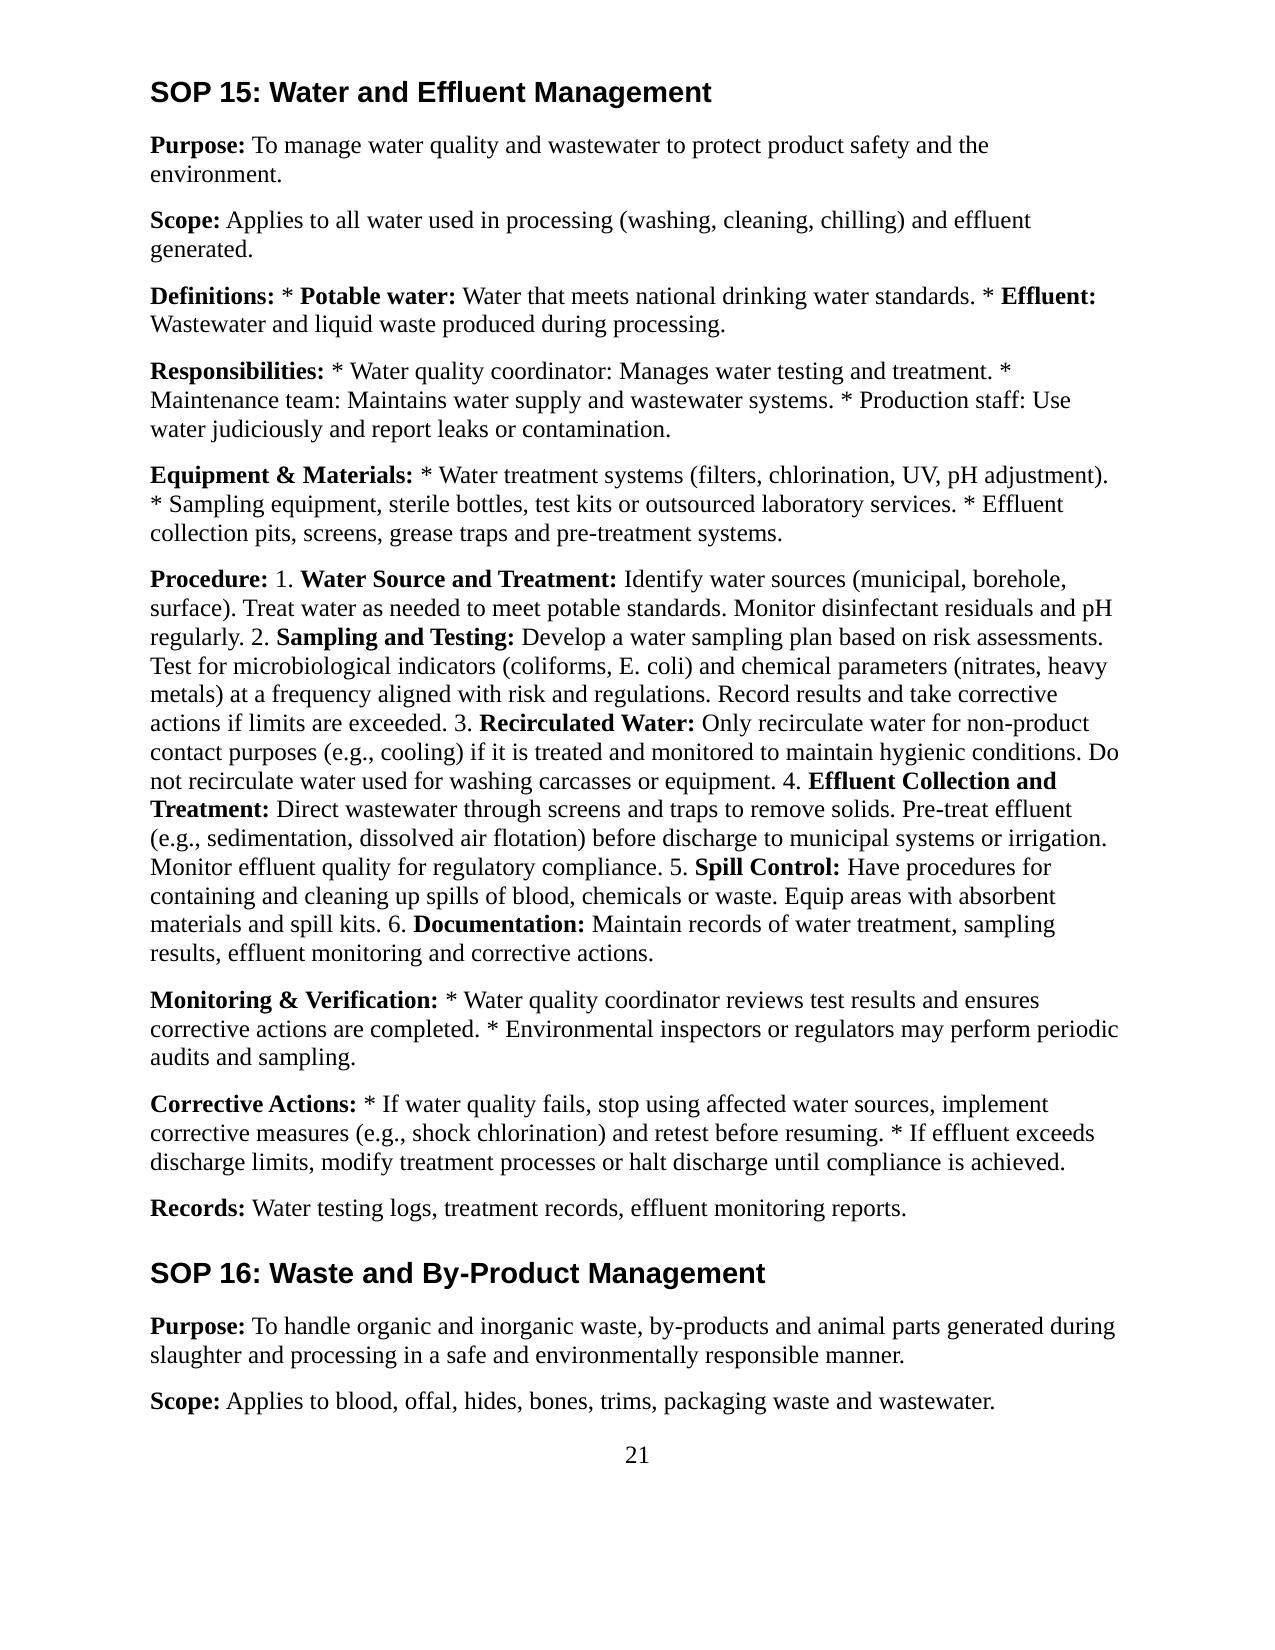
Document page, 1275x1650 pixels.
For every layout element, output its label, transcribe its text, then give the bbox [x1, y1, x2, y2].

text Monitoring & Verification: * Water quality coordinator reviews test results and ensures corrective actions are completed. * Environmental inspectors or regulators may perform periodic audits and sampling. [150, 985, 1125, 1071]
text Scope: Applies to all water used in processing (washing, cleaning, chilling) and effluent generated. [150, 205, 1125, 263]
text Purpose: To handle organic and inorganic waste, by‑products and animal parts generated during slaughter and processing in a safe and environmentally responsible manner. [150, 1311, 1125, 1368]
subtitle SOP 16: Waste and By‑Product Management [150, 1256, 1125, 1289]
text Scope: Applies to blood, offal, hides, bones, trims, packaging waste and wastewater. [150, 1386, 1125, 1415]
text Equipment & Materials: * Water treatment systems (filters, chlorination, UV, pH adjustment). * Sampling equipment, sterile bottles, test kits or outsourced laboratory services. * Effluent collection pits, screens, grease traps and pre‑treatment systems. [150, 460, 1125, 547]
text Purpose: To manage water quality and wastewater to protect product safety and the environment. [150, 130, 1125, 187]
text Definitions: * Potable water: Water that meets national drinking water standards. * Effluent: Wastewater and liquid waste produced during processing. [150, 281, 1125, 338]
text Responsibilities: * Water quality coordinator: Manages water testing and treatment. * Maintenance team: Maintains water supply and wastewater systems. * Production staff: Use water judiciously and report leaks or contamination. [150, 356, 1125, 442]
text Corrective Actions: * If water quality fails, stop using affected water sources, implement corrective measures (e.g., shock chlorination) and retest before resuming. * If effluent exceeds discharge limits, modify treatment processes or halt discharge until compliance is achieved. [150, 1089, 1125, 1175]
subtitle SOP 15: Water and Effluent Management [150, 75, 1125, 108]
text Records: Water testing logs, treatment records, effluent monitoring reports. [150, 1193, 1125, 1222]
text Procedure: 1. Water Source and Treatment: Identify water sources (municipal, borehole, surface). Treat water as needed to meet potable standards. Monitor disinfectant residuals and pH regularly. 2. Sampling and Testing: Develop a water sampling plan based on risk assessments. Test for microbiological indicators (coliforms, E. coli) and chemical parameters (nitrates, heavy metals) at a frequency aligned with risk and regulations. Record results and take corrective actions if limits are exceeded. 3. Recirculated Water: Only recirculate water for non‑product contact purposes (e.g., cooling) if it is treated and monitored to maintain hygienic conditions. Do not recirculate water used for washing carcasses or equipment. 4. Effluent Collection and Treatment: Direct wastewater through screens and traps to remove solids. Pre‑treat effluent (e.g., sedimentation, dissolved air flotation) before discharge to municipal systems or irrigation. Monitor effluent quality for regulatory compliance. 5. Spill Control: Have procedures for containing and cleaning up spills of blood, chemicals or waste. Equip areas with absorbent materials and spill kits. 6. Documentation: Maintain records of water treatment, sampling results, effluent monitoring and corrective actions. [150, 564, 1125, 967]
